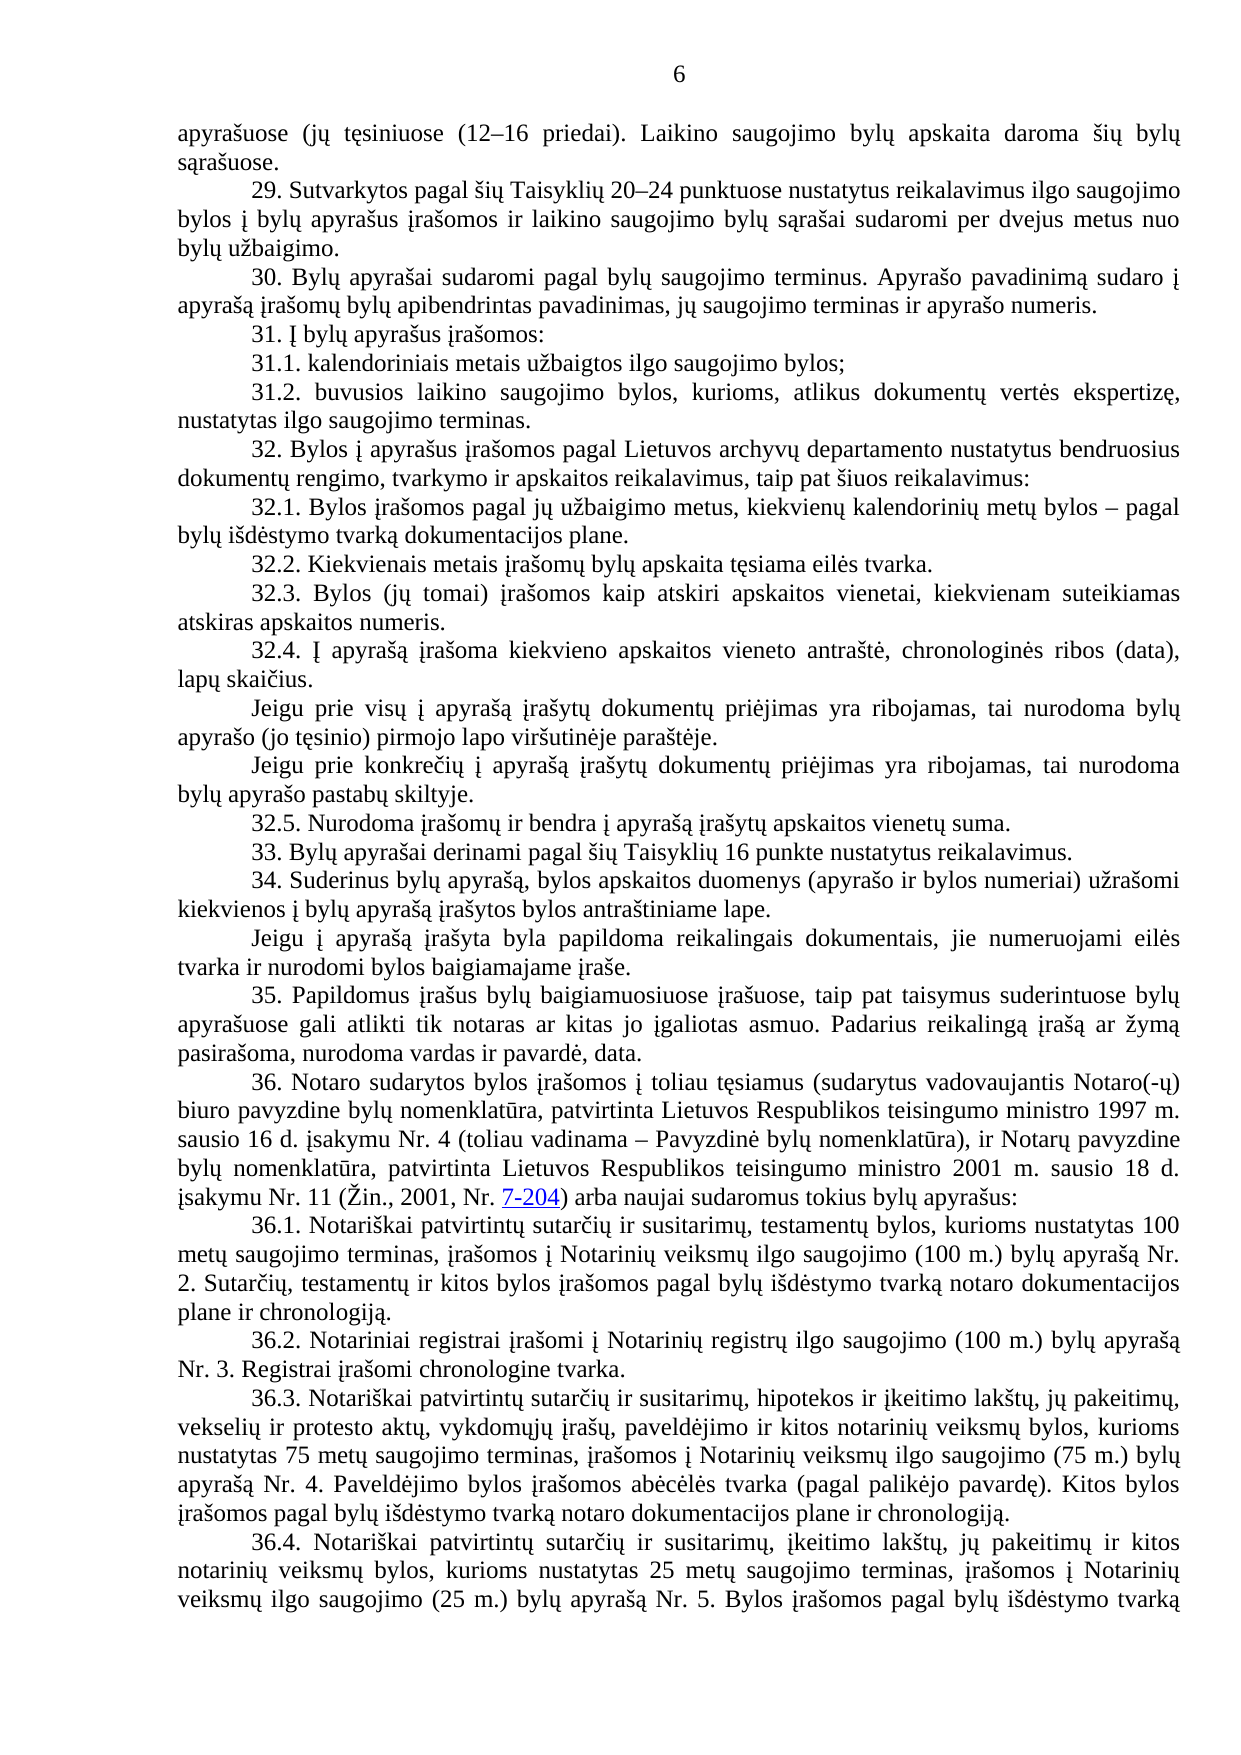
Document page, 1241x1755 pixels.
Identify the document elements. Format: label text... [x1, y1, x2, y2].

text 29. Sutvarkytos pagal šių Taisyklių 20–24 punktuose nustatytus reikalavimus ilgo saugojimo bylos į bylų apyrašus įrašomos ir laikino saugojimo bylų sąrašai sudaromi per dvejus metus nuo bylų užbaigimo. [177, 176, 1181, 262]
text Jeigu prie visų į apyrašą įrašytų dokumentų priėjimas yra ribojamas, tai nurodoma bylų apyrašo (jo tęsinio) pirmojo lapo viršutinėje paraštėje. [177, 693, 1181, 751]
text 31.2. buvusios laikino saugojimo bylos, kurioms, atlikus dokumentų vertės ekspertizę, nustatytas ilgo saugojimo terminas. [177, 377, 1181, 434]
text 32. Bylos į apyrašus įrašomos pagal Lietuvos archyvų departamento nustatytus bendruosius dokumentų rengimo, tvarkymo ir apskaitos reikalavimus, taip pat šiuos reikalavimus: [177, 434, 1181, 492]
text 32.2. Kiekvienais metais įrašomų bylų apskaita tęsiama eilės tvarka. [177, 549, 1181, 578]
text 36.3. Notariškai patvirtintų sutarčių ir susitarimų, hipotekos ir įkeitimo lakštų, jų pakeitimų, vekselių ir protesto aktų, vykdomųjų įrašų, paveldėjimo ir kitos notarinių veiksmų bylos, kurioms nustatytas 75 metų saugojimo terminas, įrašomos į Notarinių veiksmų ilgo saugojimo (75 m.) bylų apyrašą Nr. 4. Paveldėjimo bylos įrašomos abėcėlės tvarka (pagal palikėjo pavardę). Kitos bylos įrašomos pagal bylų išdėstymo tvarką notaro dokumentacijos plane ir chronologiją. [177, 1383, 1181, 1527]
text 33. Bylų apyrašai derinami pagal šių Taisyklių 16 punkte nustatytus reikalavimus. [177, 837, 1181, 866]
text 32.1. Bylos įrašomos pagal jų užbaigimo metus, kiekvienų kalendorinių metų bylos – pagal bylų išdėstymo tvarką dokumentacijos plane. [177, 492, 1181, 549]
text 31.1. kalendoriniais metais užbaigtos ilgo saugojimo bylos; [177, 348, 1181, 377]
text 36.4. Notariškai patvirtintų sutarčių ir susitarimų, įkeitimo lakštų, jų pakeitimų ir kitos notarinių veiksmų bylos, kurioms nustatytas 25 metų saugojimo terminas, įrašomos į Notarinių veiksmų ilgo saugojimo (25 m.) bylų apyrašą Nr. 5. Bylos įrašomos pagal bylų išdėstymo tvarką [177, 1527, 1181, 1613]
text 35. Papildomus įrašus bylų baigiamuosiuose įrašuose, taip pat taisymus suderintuose bylų apyrašuose gali atlikti tik notaras ar kitas jo įgaliotas asmuo. Padarius reikalingą įrašą ar žymą pasirašoma, nurodoma vardas ir pavardė, data. [177, 981, 1181, 1067]
text 36. Notaro sudarytos bylos įrašomos į toliau tęsiamus (sudarytus vadovaujantis Notaro(-ų) biuro pavyzdine bylų nomenklatūra, patvirtinta Lietuvos Respublikos teisingumo ministro 1997 m. sausio 16 d. įsakymu Nr. 4 (toliau vadinama – Pavyzdinė bylų nomenklatūra), ir Notarų pavyzdine bylų nomenklatūra, patvirtinta Lietuvos Respublikos teisingumo ministro 2001 m. sausio 18 d. įsakymu Nr. 11 (Žin., 2001, Nr. 7-204) arba naujai sudaromus tokius bylų apyrašus: [177, 1067, 1181, 1211]
text 36.1. Notariškai patvirtintų sutarčių ir susitarimų, testamentų bylos, kurioms nustatytas 100 metų saugojimo terminas, įrašomos į Notarinių veiksmų ilgo saugojimo (100 m.) bylų apyrašą Nr. 2. Sutarčių, testamentų ir kitos bylos įrašomos pagal bylų išdėstymo tvarką notaro dokumentacijos plane ir chronologiją. [177, 1211, 1181, 1326]
text apyrašuose (jų tęsiniuose (12–16 priedai). Laikino saugojimo bylų apskaita daroma šių bylų sąrašuose. [177, 118, 1181, 176]
text Jeigu į apyrašą įrašyta byla papildoma reikalingais dokumentais, jie numeruojami eilės tvarka ir nurodomi bylos baigiamajame įraše. [177, 923, 1181, 981]
text 36.2. Notariniai registrai įrašomi į Notarinių registrų ilgo saugojimo (100 m.) bylų apyrašą Nr. 3. Registrai įrašomi chronologine tvarka. [177, 1326, 1181, 1383]
text 31. Į bylų apyrašus įrašomos: [177, 319, 1181, 348]
text 32.3. Bylos (jų tomai) įrašomos kaip atskiri apskaitos vienetai, kiekvienam suteikiamas atskiras apskaitos numeris. [177, 578, 1181, 636]
text 30. Bylų apyrašai sudaromi pagal bylų saugojimo terminus. Apyrašo pavadinimą sudaro į apyrašą įrašomų bylų apibendrintas pavadinimas, jų saugojimo terminas ir apyrašo numeris. [177, 262, 1181, 319]
text 32.4. Į apyrašą įrašoma kiekvieno apskaitos vieneto antraštė, chronologinės ribos (data), lapų skaičius. [177, 636, 1181, 693]
text 32.5. Nurodoma įrašomų ir bendra į apyrašą įrašytų apskaitos vienetų suma. [177, 808, 1181, 837]
text Jeigu prie konkrečių į apyrašą įrašytų dokumentų priėjimas yra ribojamas, tai nurodoma bylų apyrašo pastabų skiltyje. [177, 751, 1181, 808]
text 34. Suderinus bylų apyrašą, bylos apskaitos duomenys (apyrašo ir bylos numeriai) užrašomi kiekvienos į bylų apyrašą įrašytos bylos antraštiniame lape. [177, 866, 1181, 923]
